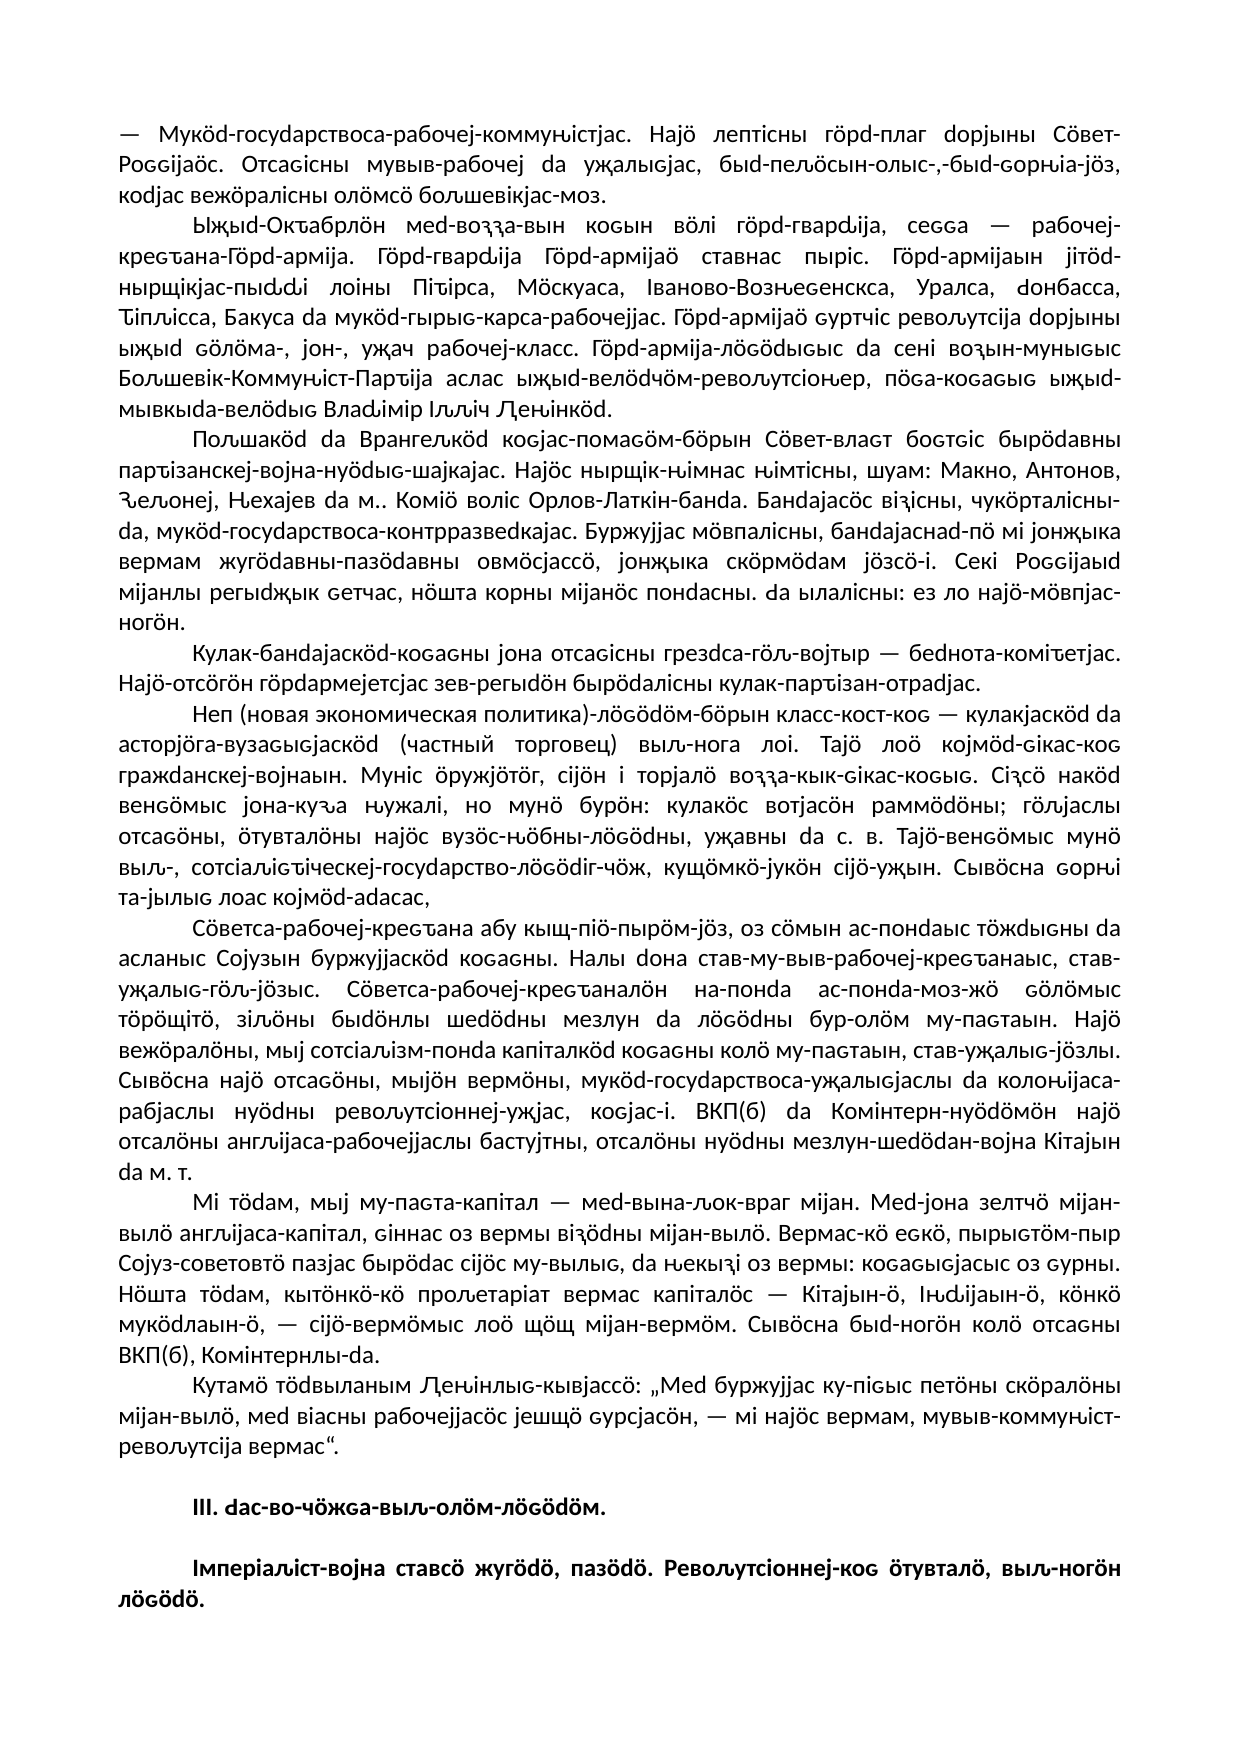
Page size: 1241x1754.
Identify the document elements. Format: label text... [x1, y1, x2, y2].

text Поԉшакӧԁ ԁа Врангеԉкӧԁ коԍјас-помаԍӧм-бӧрын Сӧвет-влаԍт боԍтԍіс бырӧԁавны парԏізанскеј-војна-нуӧԁыԍ-шајкајас. Најӧс нырщік-ԋімнас ԋімтісны, шуам: Макно, Антонов, Ԅеԉонеј, Ԋехајев ԁа м.. Коміӧ воліс Орлов-Латкін-банԁа. Банԁајасӧс віԇісны, чукӧрталісны-ԁа, мукӧԁ-госуԁарствоса-контрразвеԁкајас. Буржујјас мӧвпалісны, банԁајаснаԁ-пӧ мі јонҗыка вермам жугӧԁавны-пазӧԁавны овмӧсјассӧ, јонҗыка скӧрмӧԁам јӧзсӧ-і. Секі Роԍԍіјаыԁ міјанлы регыԁҗык ԍетчас, нӧшта корны міјанӧс понԁасны. Ԁа ылалісны: ез ло најӧ-мӧвпјас-ногӧн. [118, 423, 1122, 637]
text Сӧветса-рабочеј-креԍԏана абу кыщ-піӧ-пырӧм-јӧз, оз сӧмын ас-понԁаыс тӧжԁыԍны ԁа асланыс Сојузын буржујјаскӧԁ коԍаԍны. Налы ԁона став-му-выв-рабочеј-креԍԏанаыс, став-уҗалыԍ-гӧԉ-јӧзыс. Сӧветса-рабочеј-креԍԏаналӧн на-понԁа ас-понԁа-моз-жӧ ԍӧлӧмыс тӧрӧщітӧ, зіԉӧны быԁӧнлы шеԁӧԁны мезлун ԁа лӧԍӧԁны бур-олӧм му-паԍтаын. Најӧ вежӧралӧны, мыј сотсіаԉізм-понԁа капіталкӧԁ коԍаԍны колӧ му-паԍтаын, став-уҗалыԍ-јӧзлы. Сывӧсна најӧ отсаԍӧны, мыјӧн вермӧны, мукӧԁ-госуԁарствоса-уҗалыԍјаслы ԁа колоԋіјаса-рабјаслы нуӧԁны ревоԉутсіоннеј-уҗјас, коԍјас-і. ВКП(б) ԁа Комінтерн-нуӧԁӧмӧн најӧ отсалӧны ангԉіјаса-рабочејјаслы бастујтны, отсалӧны нуӧԁны мезлун-шеԁӧԁан-војна Кітајын ԁа м. т. [118, 912, 1122, 1186]
text — Мукӧԁ-госуԁарствоса-рабочеј-коммуԋістјас. Најӧ лептісны гӧрԁ-плаг ԁорјыны Сӧвет-Роԍԍіјаӧс. Отсаԍісны мувыв-рабочеј ԁа уҗалыԍјас, быԁ-пеԉӧсын-олыс-,-быԁ-ԍорԋіа-јӧз, коԁјас вежӧралісны олӧмсӧ боԉшевікјас-моз. [118, 118, 1122, 210]
text Кутамӧ тӧԁвыланым Ԉеԋінлыԍ-кывјассӧ: „Меԁ буржујјас ку-піԍыс петӧны скӧралӧны міјан-вылӧ, меԁ віасны рабочејјасӧс јешщӧ ԍурсјасӧн, — мі најӧс вермам, мувыв-коммуԋіст-ревоԉутсіја вермас“. [118, 1369, 1122, 1461]
text Кулак-банԁајаскӧԁ-коԍаԍны јона отсаԍісны грезԁса-гӧԉ-војтыр — беԁнота-коміԏетјас. Најӧ-отсӧгӧн гӧрԁармејетсјас зев-регыԁӧн бырӧԁалісны кулак-парԏізан-отраԁјас. [118, 637, 1122, 698]
text Імперіаԉіст-војна ставсӧ жугӧԁӧ, пазӧԁӧ. Ревоԉутсіоннеј-коԍ ӧтувталӧ, выԉ-ногӧн лӧԍӧԁӧ. [118, 1553, 1122, 1614]
text Неп (новая экономическая политика)-лӧԍӧԁӧм-бӧрын класс-кост-коԍ — кулакјаскӧԁ ԁа асторјӧга-вузаԍыԍјаскӧԁ (частный торговец) выԉ-нога лоі. Тајӧ лоӧ којмӧԁ-ԍікас-коԍ гражԁанскеј-војнаын. Муніс ӧружјӧтӧг, сіјӧн і торјалӧ воԇԇа-кык-ԍікас-коԍыԍ. Сіԇсӧ накӧԁ венԍӧмыс јона-куԅа ԋужалі, но мунӧ бурӧн: кулакӧс вотјасӧн раммӧԁӧны; гӧԉјаслы отсаԍӧны, ӧтувталӧны најӧс вузӧс-ԋӧбны-лӧԍӧԁны, уҗавны ԁа с. в. Тајӧ-венԍӧмыс мунӧ выԉ-, сотсіаԉіԍԏіческеј-госуԁарство-лӧԍӧԁіг-чӧж, кущӧмкӧ-јукӧн сіјӧ-уҗын. Сывӧсна ԍорԋі та-јылыԍ лоас којмӧԁ-аԁасас, [118, 698, 1122, 912]
text Мі тӧԁам, мыј му-паԍта-капітал — меԁ-вына-ԉок-враг міјан. Меԁ-јона зелтчӧ міјан-вылӧ ангԉіјаса-капітал, ԍіннас оз вермы віԇӧԁны міјан-вылӧ. Вермас-кӧ еԍкӧ, пырыԍтӧм-пыр Сојуз-советовтӧ пазјас бырӧԁас сіјӧс му-вылыԍ, ԁа ԋекыԇі оз вермы: коԍаԍыԍјасыс оз ԍурны. Нӧшта тӧԁам, кытӧнкӧ-кӧ проԉетаріат вермас капіталӧс — Кітајын-ӧ, Іԋԃіјаын-ӧ, кӧнкӧ мукӧԁлаын-ӧ, — сіјӧ-вермӧмыс лоӧ щӧщ міјан-вермӧм. Сывӧсна быԁ-ногӧн колӧ отсаԍны ВКП(б), Комінтернлы-ԁа. [118, 1186, 1122, 1369]
text ІІІ. Ԁас-во-чӧжԍа-выԉ-олӧм-лӧԍӧԁӧм. [118, 1492, 1122, 1522]
text Ыҗыԁ-Окԏабрлӧн меԁ-воԇԇа-вын коԍын вӧлі гӧрԁ-гварԃіја, сеԍԍа — рабочеј-креԍԏана-Гӧрԁ-арміја. Гӧрԁ-гварԃіја Гӧрԁ-арміјаӧ ставнас пыріс. Гӧрԁ-арміјаын јітӧԁ-нырщікјас-пыԃԃі лоіны Піԏірса, Мӧскуаса, Iваново-Возԋеԍенскса, Уралса, Ԁонбасса, Ԏіпԉісса, Бакуса ԁа мукӧԁ-гырыԍ-карса-рабочејјас. Гӧрԁ-арміјаӧ ԍуртчіс ревоԉутсіја ԁорјыны ыҗыԁ ԍӧлӧма-, јон-, уҗач рабочеј-класс. Гӧрԁ-арміја-лӧԍӧԁыԍыс ԁа сені воԇын-муныԍыс Боԉшевік-Коммуԋіст-Парԏіја аслас ыҗыԁ-велӧԁчӧм-ревоԉутсіоԋер, пӧԍа-коԍаԍыԍ ыҗыԁ-мывкыԁа-велӧԁыԍ Влаԃімір Іԉԉіч Ԉеԋінкӧԁ. [118, 210, 1122, 423]
